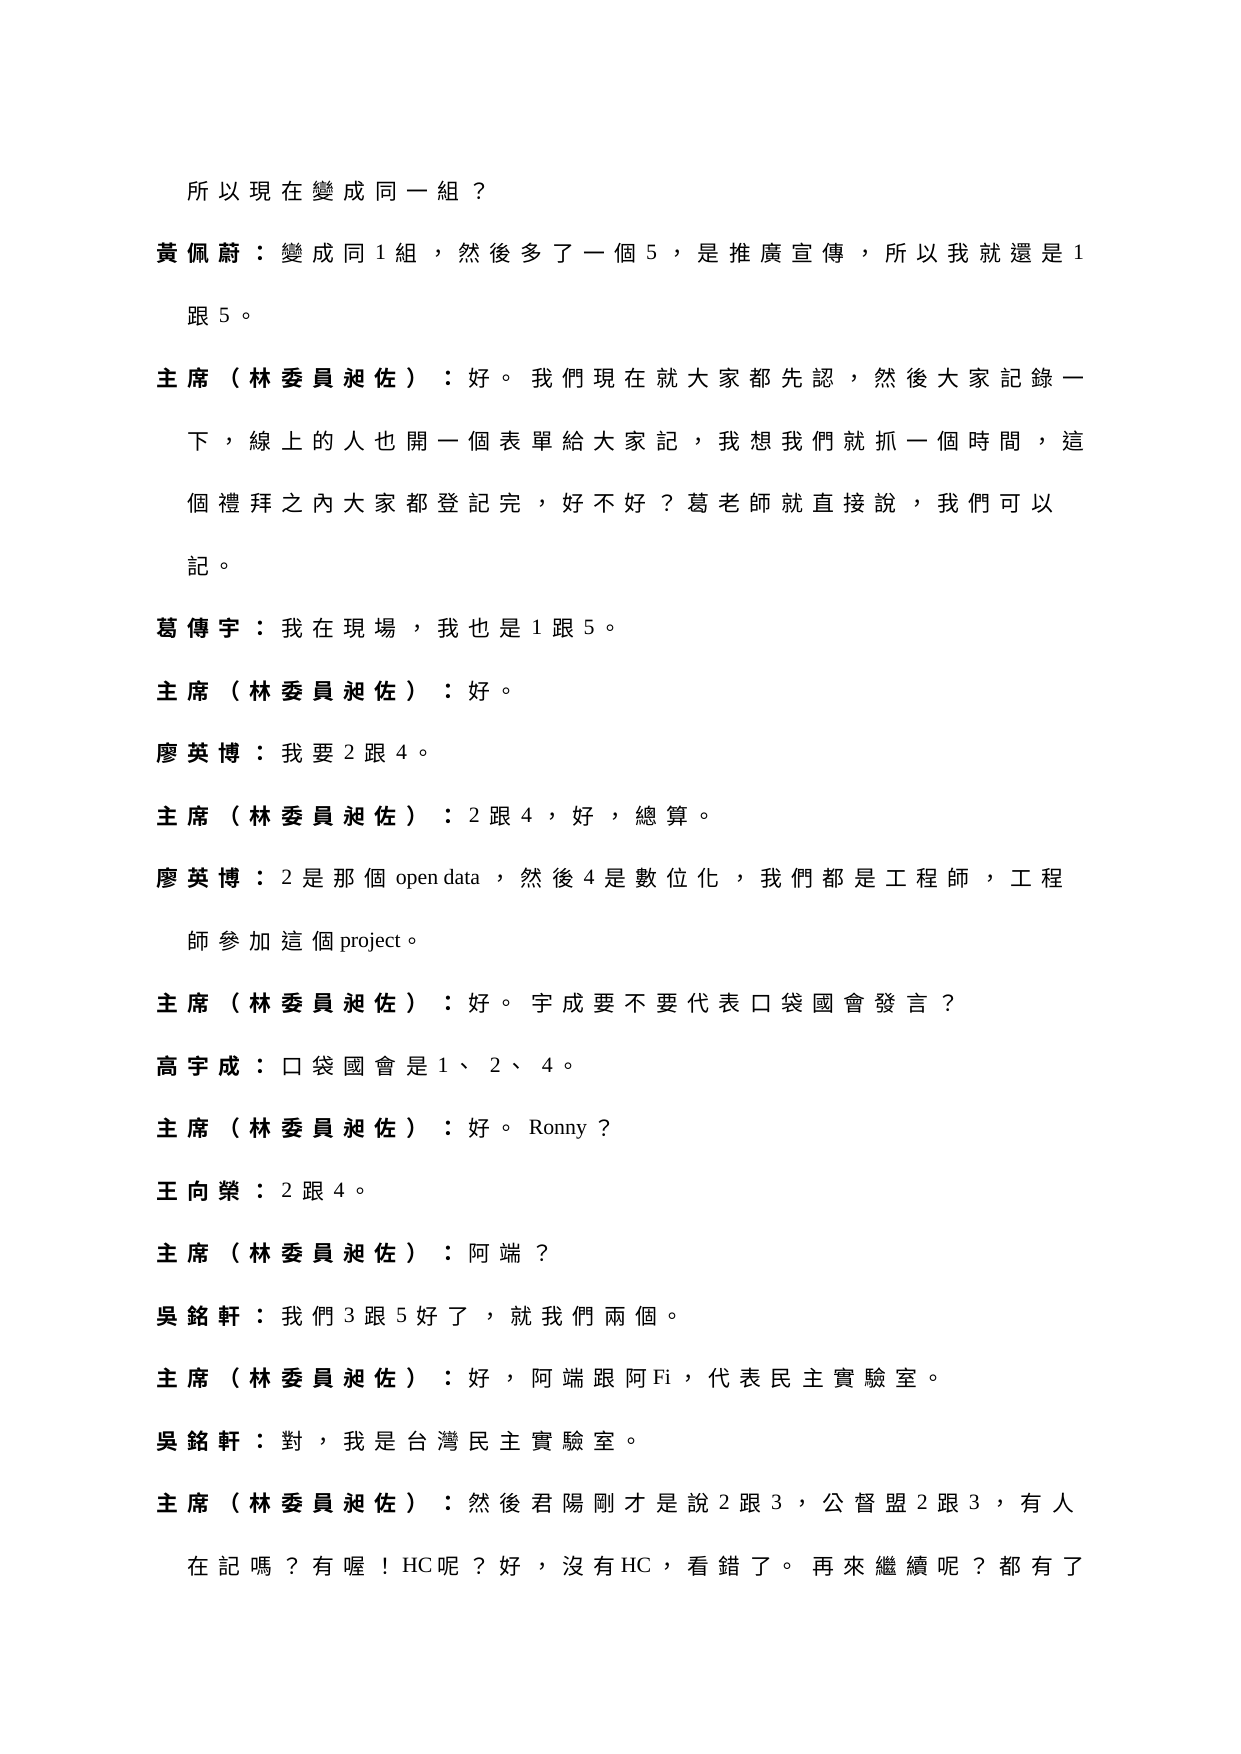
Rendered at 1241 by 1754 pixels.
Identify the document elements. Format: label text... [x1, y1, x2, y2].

text 吳銘軒：對，我是台灣民主實驗室。 [151, 1408, 1089, 1471]
text 主席（林委員昶佐）：好。我們現在就大家都先認，然後大家記錄一下，線上的人也開一個表單給大家記，我想我們就抓一個時間，這個禮拜之內大家都登記完，好不好？葛老師就直接說，我們可以記。 [151, 346, 1089, 596]
text 主席（林委員昶佐）：阿端？ [151, 1221, 1089, 1283]
text 主席（林委員昶佐）：好。宇成要不要代表口袋國會發言？ [151, 971, 1089, 1033]
text 王向榮：2跟4。 [151, 1158, 1089, 1221]
text 葛傳宇：我在現場，我也是1跟5。 [151, 596, 1089, 658]
text 黃佩蔚：變成同1組，然後多了一個5，是推廣宣傳，所以我就還是1跟5。 [151, 221, 1089, 346]
text 主席（林委員昶佐）：好。 [151, 658, 1089, 721]
text 廖英博：我要2跟4。 [151, 721, 1089, 783]
text 高宇成：口袋國會是1、2、4。 [151, 1033, 1089, 1096]
text 主席（林委員昶佐）：好。Ronny？ [151, 1096, 1089, 1158]
text 廖英博：2是那個open data，然後4是數位化，我們都是工程師，工程師參加這個project。 [151, 846, 1089, 971]
text 所以現在變成同一組？ [151, 158, 1089, 221]
text 主席（林委員昶佐）：然後君陽剛才是說2跟3，公督盟2跟3，有人在記嗎？有喔！HC呢？好，沒有HC，看錯了。再來繼續呢？都有了 [151, 1471, 1089, 1596]
text 吳銘軒：我們3跟5好了，就我們兩個。 [151, 1283, 1089, 1346]
text 主席（林委員昶佐）：2跟4，好，總算。 [151, 783, 1089, 846]
text 主席（林委員昶佐）：好，阿端跟阿Fi，代表民主實驗室。 [151, 1346, 1089, 1408]
